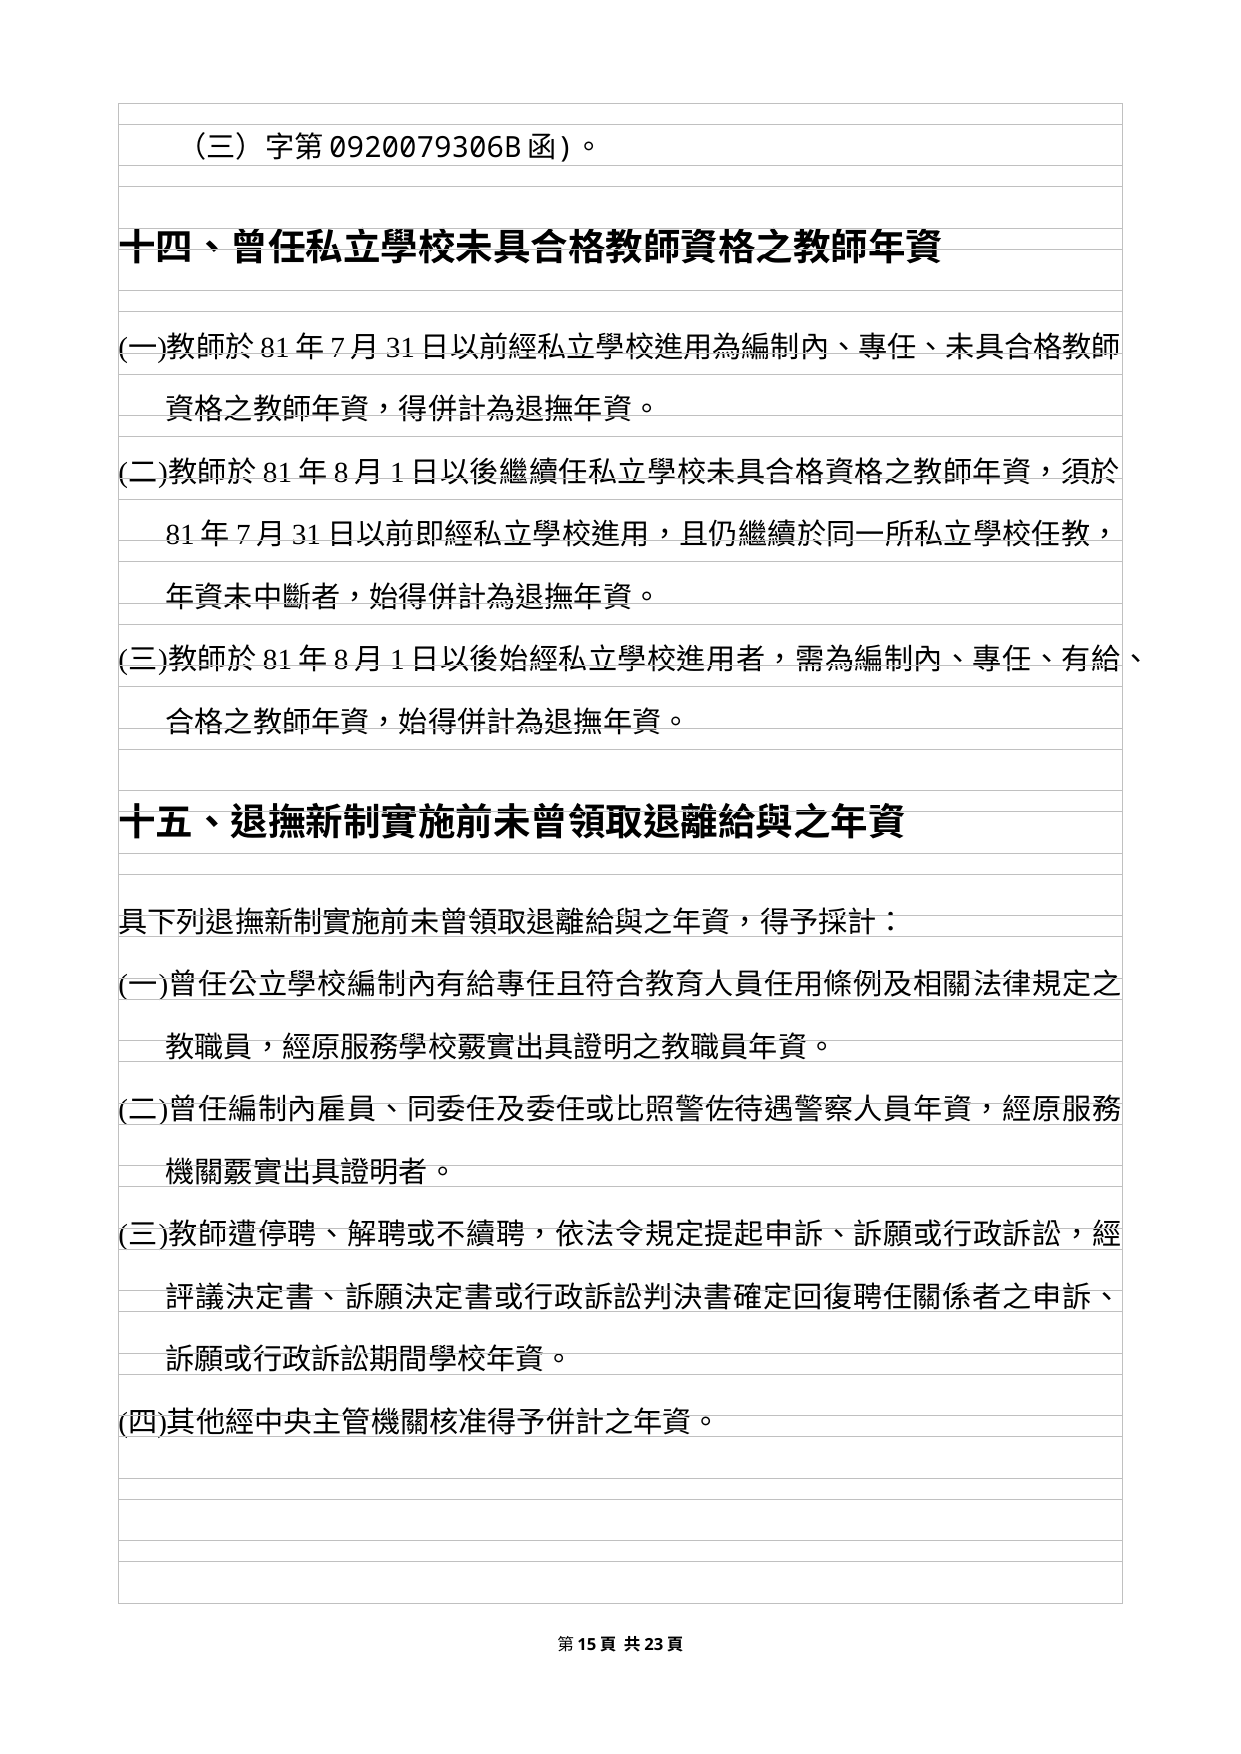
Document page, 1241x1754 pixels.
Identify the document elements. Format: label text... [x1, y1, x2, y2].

text (三)教師於81年8月1日以後始經私立學校進用者，需為編制內、專任、有給、合格之教師年資，始得併計為退撫年資。 [119, 666, 1122, 686]
text (二)教師於81年8月1日以後繼續任私立學校未具合格資格之教師年資，須於81年7月31日以前即經私立學校進用，且仍繼續於同一所私立學校任教，年資未中斷者，始得併計為退撫年資。 [119, 428, 1122, 436]
text (二)曾任編制內雇員、同委任及委任或比照警佐待遇警察人員年資，經原服務機關覈實出具證明者。 [162, 1104, 1122, 1124]
text (一)教師於81年7月31日以前經私立學校進用為編制內、專任、未具合格教師資格之教師年資，得併計為退撫年資。 [119, 375, 1122, 415]
text 十四、曾任私立學校未具合格教師資格之教師年資 [119, 203, 1122, 228]
text (三)教師遭停聘、解聘或不續聘，依法令規定提起申訴、訴願或行政訴訟，經評議決定書、訴願決定書或行政訴訟判決書確定回復聘任關係者之申訴、訴願或行政訴訟期間學校年資。 [119, 1291, 1122, 1311]
text 十四、曾任私立學校未具合格教師資格之教師年資 [743, 229, 780, 249]
text (一)曾任公立學校編制內有給專任且符合教育人員任用條例及相關法律規定之教職員，經原服務學校覈實出具證明之教職員年資。 [119, 940, 1122, 978]
text 十四、曾任私立學校未具合格教師資格之教師年資 [881, 229, 922, 249]
text (三)教師遭停聘、解聘或不續聘，依法令規定提起申訴、訴願或行政訴訟，經評議決定書、訴願決定書或行政訴訟判決書確定回復聘任關係者之申訴、訴願或行政訴訟期間學校年資。 [119, 1190, 1122, 1228]
text (一)教師於81年7月31日以前經私立學校進用為編制內、專任、未具合格教師資格之教師年資，得併計為退撫年資。 [119, 312, 1122, 353]
text 具下列退撫新制實施前未曾領取退離給與之年資，得予採計： [119, 916, 1122, 936]
text (三)教師遭停聘、解聘或不續聘，依法令規定提起申訴、訴願或行政訴訟，經評議決定書、訴願決定書或行政訴訟判決書確定回復聘任關係者之申訴、訴願或行政訴訟期間學校年資。 [119, 1354, 1122, 1374]
text (三)教師於81年8月1日以後始經私立學校進用者，需為編制內、專任、有給、合格之教師年資，始得併計為退撫年資。 [119, 729, 1122, 740]
text 十四、曾任私立學校未具合格教師資格之教師年資 [476, 229, 575, 249]
text (一)曾任公立學校編制內有給專任且符合教育人員任用條例及相關法律規定之教職員，經原服務學校覈實出具證明之教職員年資。 [119, 1000, 1122, 1040]
text 十五、退撫新制實施前未曾領取退離給與之年資 [119, 812, 1122, 840]
text 十四、曾任私立學校未具合格教師資格之教師年資 [919, 229, 1122, 249]
text (四)其他經中央主管機關核准得予併計之年資。 [162, 1416, 1122, 1436]
text 十四、曾任私立學校未具合格教師資格之教師年資 [445, 229, 471, 249]
text 十四、曾任私立學校未具合格教師資格之教師年資 [775, 229, 800, 249]
text (一)曾任公立學校編制內有給專任且符合教育人員任用條例及相關法律規定之教職員，經原服務學校覈實出具證明之教職員年資。 [119, 1041, 1122, 1061]
text 十四、曾任私立學校未具合格教師資格之教師年資 [329, 229, 388, 249]
text (二)教師於81年8月1日以後繼續任私立學校未具合格資格之教師年資，須於81年7月31日以前即經私立學校進用，且仍繼續於同一所私立學校任教，年資未中斷者，始得併計為退撫年資。 [119, 541, 1122, 561]
text 十四、曾任私立學校未具合格教師資格之教師年資 [119, 250, 1122, 265]
text (一)教師於81年7月31日以前經私立學校進用為編制內、專任、未具合格教師資格之教師年資，得併計為退撫年資。 [119, 416, 1122, 428]
text [177, 104, 1122, 124]
text （三）字第0920079306B函)。 [177, 125, 1122, 165]
text [119, 778, 1122, 790]
text (二)教師於81年8月1日以後繼續任私立學校未具合格資格之教師年資，須於81年7月31日以前即經私立學校進用，且仍繼續於同一所私立學校任教，年資未中斷者，始得併計為退撫年資。 [119, 562, 1122, 603]
text [119, 791, 1122, 811]
text (三)教師遭停聘、解聘或不續聘，依法令規定提起申訴、訴願或行政訴訟，經評議決定書、訴願決定書或行政訴訟判決書確定回復聘任關係者之申訴、訴願或行政訴訟期間學校年資。 [162, 1229, 1122, 1249]
text 十四、曾任私立學校未具合格教師資格之教師年資 [694, 229, 725, 249]
text (二)教師於81年8月1日以後繼續任私立學校未具合格資格之教師年資，須於81年7月31日以前即經私立學校進用，且仍繼續於同一所私立學校任教，年資未中斷者，始得併計為退撫年資。 [119, 479, 1122, 499]
text 十四、曾任私立學校未具合格教師資格之教師年資 [650, 229, 697, 249]
text (三)教師遭停聘、解聘或不續聘，依法令規定提起申訴、訴願或行政訴訟，經評議決定書、訴願決定書或行政訴訟判決書確定回復聘任關係者之申訴、訴願或行政訴訟期間學校年資。 [119, 1250, 1122, 1290]
text 十四、曾任私立學校未具合格教師資格之教師年資 [837, 229, 877, 249]
text (一)教師於81年7月31日以前經私立學校進用為編制內、專任、未具合格教師資格之教師年資，得併計為退撫年資。 [119, 354, 1122, 374]
text (四)其他經中央主管機關核准得予併計之年資。 [119, 1378, 1122, 1415]
text (二)教師於81年8月1日以後繼續任私立學校未具合格資格之教師年資，須於81年7月31日以前即經私立學校進用，且仍繼續於同一所私立學校任教，年資未中斷者，始得併計為退撫年資。 [119, 500, 1122, 540]
text (二)曾任編制內雇員、同委任及委任或比照警佐待遇警察人員年資，經原服務機關覈實出具證明者。 [119, 1166, 1122, 1186]
text (一)教師於81年7月31日以前經私立學校進用為編制內、專任、未具合格教師資格之教師年資，得併計為退撫年資。 [119, 303, 1122, 311]
text 具下列退撫新制實施前未曾領取退離給與之年資，得予採計： [119, 878, 1122, 915]
text (三)教師於81年8月1日以後始經私立學校進用者，需為編制內、專任、有給、合格之教師年資，始得併計為退撫年資。 [119, 625, 1122, 665]
text 十四、曾任私立學校未具合格教師資格之教師年資 [139, 229, 277, 249]
text (二)教師於81年8月1日以後繼續任私立學校未具合格資格之教師年資，須於81年7月31日以前即經私立學校進用，且仍繼續於同一所私立學校任教，年資未中斷者，始得併計為退撫年資。 [119, 604, 1122, 615]
text (三)教師於81年8月1日以後始經私立學校進用者，需為編制內、專任、有給、合格之教師年資，始得併計為退撫年資。 [119, 687, 1122, 728]
text (三)教師遭停聘、解聘或不續聘，依法令規定提起申訴、訴願或行政訴訟，經評議決定書、訴願決定書或行政訴訟判決書確定回復聘任關係者之申訴、訴願或行政訴訟期間學校年資。 [119, 1312, 1122, 1353]
text (一)曾任公立學校編制內有給專任且符合教育人員任用條例及相關法律規定之教職員，經原服務學校覈實出具證明之教職員年資。 [162, 979, 1122, 999]
text (三)教師於81年8月1日以後始經私立學校進用者，需為編制內、專任、有給、合格之教師年資，始得併計為退撫年資。 [119, 615, 1122, 624]
text (二)教師於81年8月1日以後繼續任私立學校未具合格資格之教師年資，須於81年7月31日以前即經私立學校進用，且仍繼續於同一所私立學校任教，年資未中斷者，始得併計為退撫年資。 [119, 437, 1122, 478]
text 十四、曾任私立學校未具合格教師資格之教師年資 [279, 229, 317, 249]
text (四)其他經中央主管機關核准得予併計之年資。 [122, 1416, 163, 1436]
text (二)曾任編制內雇員、同委任及委任或比照警佐待遇警察人員年資，經原服務機關覈實出具證明者。 [119, 1065, 1122, 1103]
text (二)曾任編制內雇員、同委任及委任或比照警佐待遇警察人員年資，經原服務機關覈實出具證明者。 [119, 1125, 1122, 1165]
